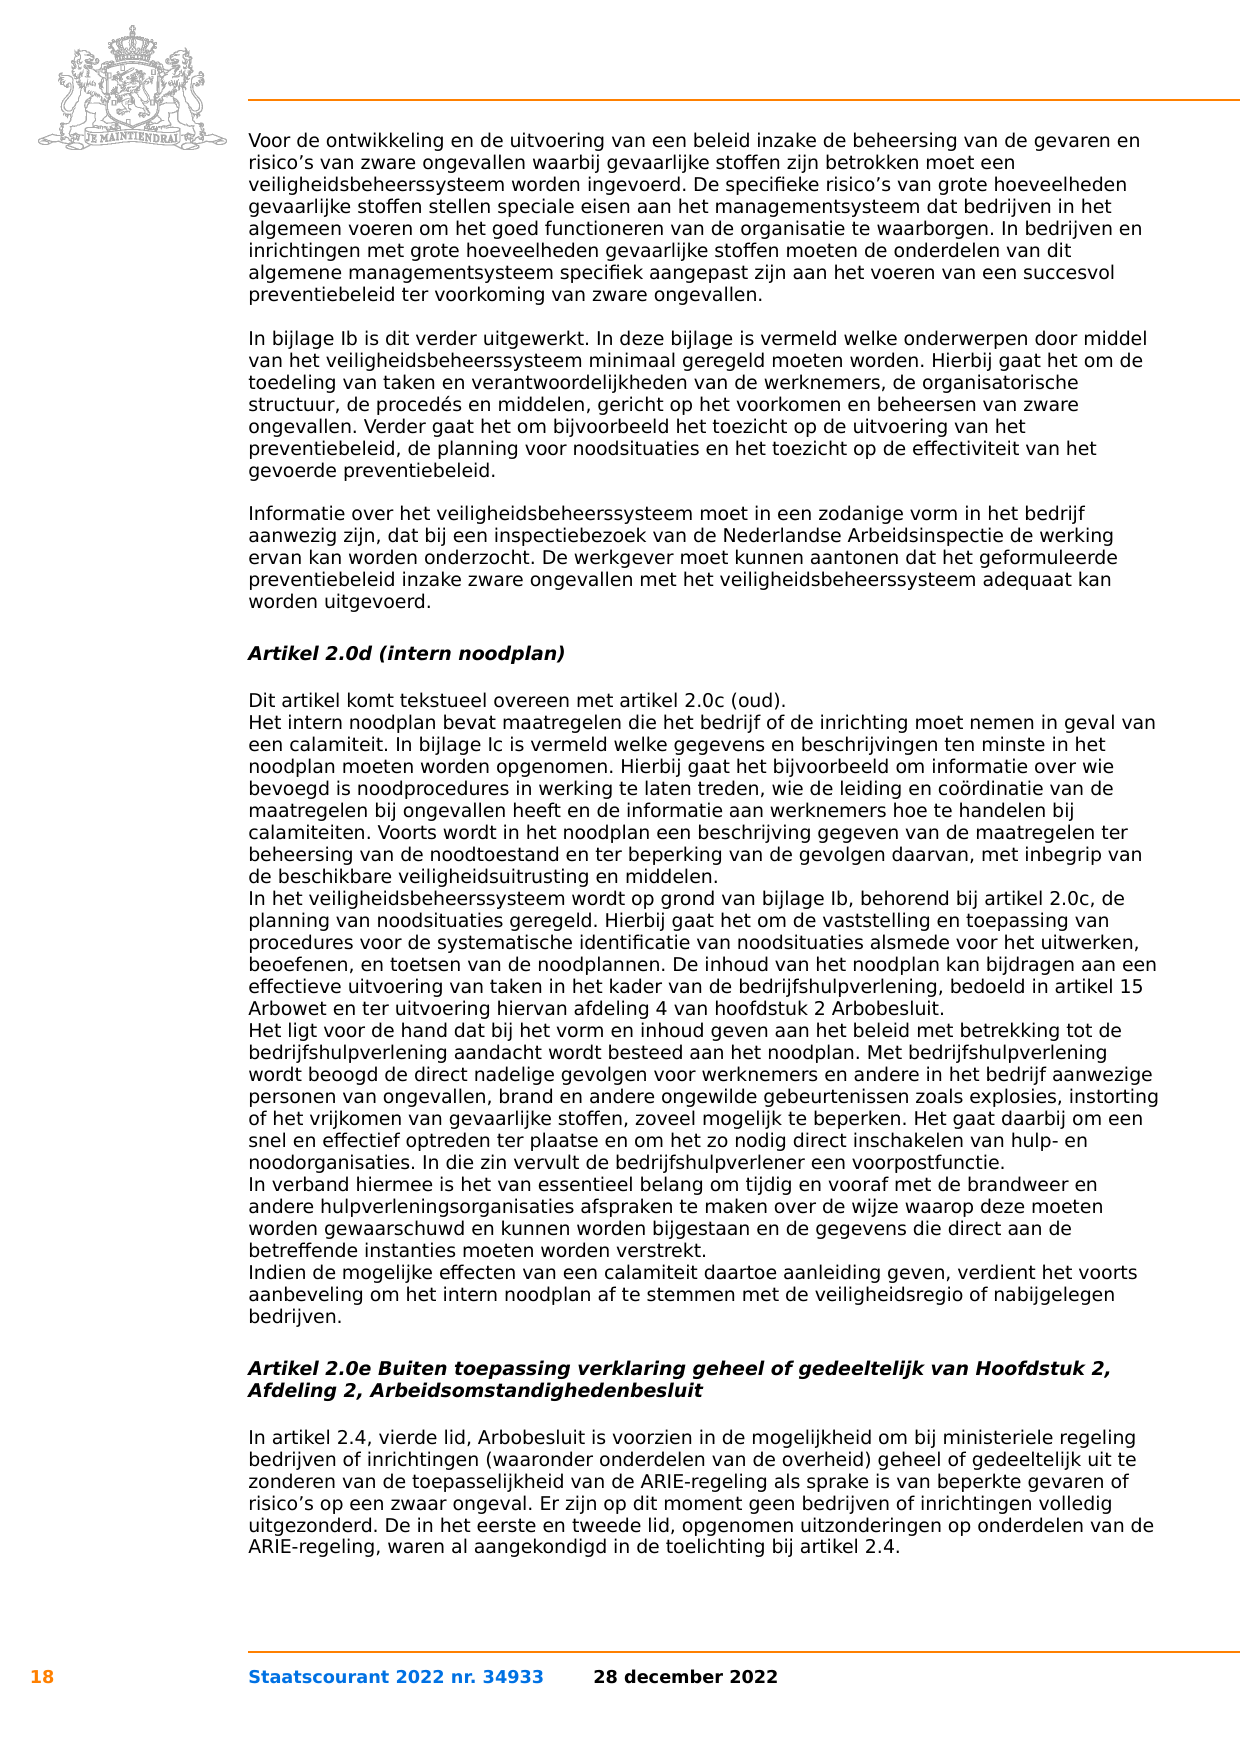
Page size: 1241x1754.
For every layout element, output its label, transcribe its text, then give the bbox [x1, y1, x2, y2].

text Het ligt voor de hand dat bij het vorm en inhoud geven aan het beleid met betrekking tot de bedrijfshulpverlening aandacht wordt besteed aan het noodplan. Met bedrijfshulpverlening wordt beoogd de direct nadelige gevolgen voor werknemers en andere in het bedrijf aanwezige personen van ongevallen, brand en andere ongewilde gebeurtenissen zoals explosies, instorting of het vrijkomen van gevaarlijke stoffen, zoveel mogelijk te beperken. Het gaat daarbij om een snel en effectief optreden ter plaatse en om het zo nodig direct inschakelen van hulp- en noodorganisaties. In die zin vervult de bedrijfshulpverlener een voorpostfunctie. [248, 1020, 1163, 1174]
subtitle Artikel 2.0d (intern noodplan) [248, 643, 1163, 665]
text Indien de mogelijke effecten van een calamiteit daartoe aanleiding geven, verdient het voorts aanbeveling om het intern noodplan af te stemmen met de veiligheidsregio of nabijgelegen bedrijven. [248, 1262, 1163, 1328]
text In verband hiermee is het van essentieel belang om tijdig en vooraf met de brandweer en andere hulpverleningsorganisaties afspraken te maken over de wijze waarop deze moeten worden gewaarschuwd en kunnen worden bijgestaan en de gegevens die direct aan de betreffende instanties moeten worden verstrekt. [248, 1174, 1163, 1262]
text In bijlage Ib is dit verder uitgewerkt. In deze bijlage is vermeld welke onderwerpen door middel van het veiligheidsbeheerssysteem minimaal geregeld moeten worden. Hierbij gaat het om de toedeling van taken en verantwoordelijkheden van de werknemers, de organisatorische structuur, de procedés en middelen, gericht op het voorkomen en beheersen van zware ongevallen. Verder gaat het om bijvoorbeeld het toezicht op de uitvoering van het preventiebeleid, de planning voor noodsituaties en het toezicht op de effectiviteit van het gevoerde preventiebeleid. [248, 328, 1163, 481]
text Dit artikel komt tekstueel overeen met artikel 2.0c (oud). [248, 690, 1163, 712]
picture [38, 25, 227, 150]
subtitle Artikel 2.0e Buiten toepassing verklaring geheel of gedeeltelijk van Hoofdstuk 2, Afdeling 2, Arbeidsomstandighedenbesluit [248, 1358, 1163, 1402]
text Het intern noodplan bevat maatregelen die het bedrijf of de inrichting moet nemen in geval van een calamiteit. In bijlage Ic is vermeld welke gegevens en beschrijvingen ten minste in het noodplan moeten worden opgenomen. Hierbij gaat het bijvoorbeeld om informatie over wie bevoegd is noodprocedures in werking te laten treden, wie de leiding en coördinatie van de maatregelen bij ongevallen heeft en de informatie aan werknemers hoe te handelen bij calamiteiten. Voorts wordt in het noodplan een beschrijving gegeven van de maatregelen ter beheersing van de noodtoestand en ter beperking van de gevolgen daarvan, met inbegrip van de beschikbare veiligheidsuitrusting en middelen. [248, 712, 1163, 888]
text Informatie over het veiligheidsbeheerssysteem moet in een zodanige vorm in het bedrijf aanwezig zijn, dat bij een inspectiebezoek van de Nederlandse Arbeidsinspectie de werking ervan kan worden onderzocht. De werkgever moet kunnen aantonen dat het geformuleerde preventiebeleid inzake zware ongevallen met het veiligheidsbeheerssysteem adequaat kan worden uitgevoerd. [248, 503, 1163, 613]
text In artikel 2.4, vierde lid, Arbobesluit is voorzien in de mogelijkheid om bij ministeriele regeling bedrijven of inrichtingen (waaronder onderdelen van de overheid) geheel of gedeeltelijk uit te zonderen van de toepasselijkheid van de ARIE-regeling als sprake is van beperkte gevaren of risico’s op een zwaar ongeval. Er zijn op dit moment geen bedrijven of inrichtingen volledig uitgezonderd. De in het eerste en tweede lid, opgenomen uitzonderingen op onderdelen van de ARIE-regeling, waren al aangekondigd in de toelichting bij artikel 2.4. [248, 1427, 1163, 1558]
text In het veiligheidsbeheerssysteem wordt op grond van bijlage Ib, behorend bij artikel 2.0c, de planning van noodsituaties geregeld. Hierbij gaat het om de vaststelling en toepassing van procedures voor de systematische identificatie van noodsituaties alsmede voor het uitwerken, beoefenen, en toetsen van de noodplannen. De inhoud van het noodplan kan bijdragen aan een effectieve uitvoering van taken in het kader van de bedrijfshulpverlening, bedoeld in artikel 15 Arbowet en ter uitvoering hiervan afdeling 4 van hoofdstuk 2 Arbobesluit. [248, 888, 1163, 1020]
text Voor de ontwikkeling en de uitvoering van een beleid inzake de beheersing van de gevaren en risico’s van zware ongevallen waarbij gevaarlijke stoffen zijn betrokken moet een veiligheidsbeheerssysteem worden ingevoerd. De specifieke risico’s van grote hoeveelheden gevaarlijke stoffen stellen speciale eisen aan het managementsysteem dat bedrijven in het algemeen voeren om het goed functioneren van de organisatie te waarborgen. In bedrijven en inrichtingen met grote hoeveelheden gevaarlijke stoffen moeten de onderdelen van dit algemene managementsysteem specifiek aangepast zijn aan het voeren van een succesvol preventiebeleid ter voorkoming van zware ongevallen. [248, 130, 1163, 306]
